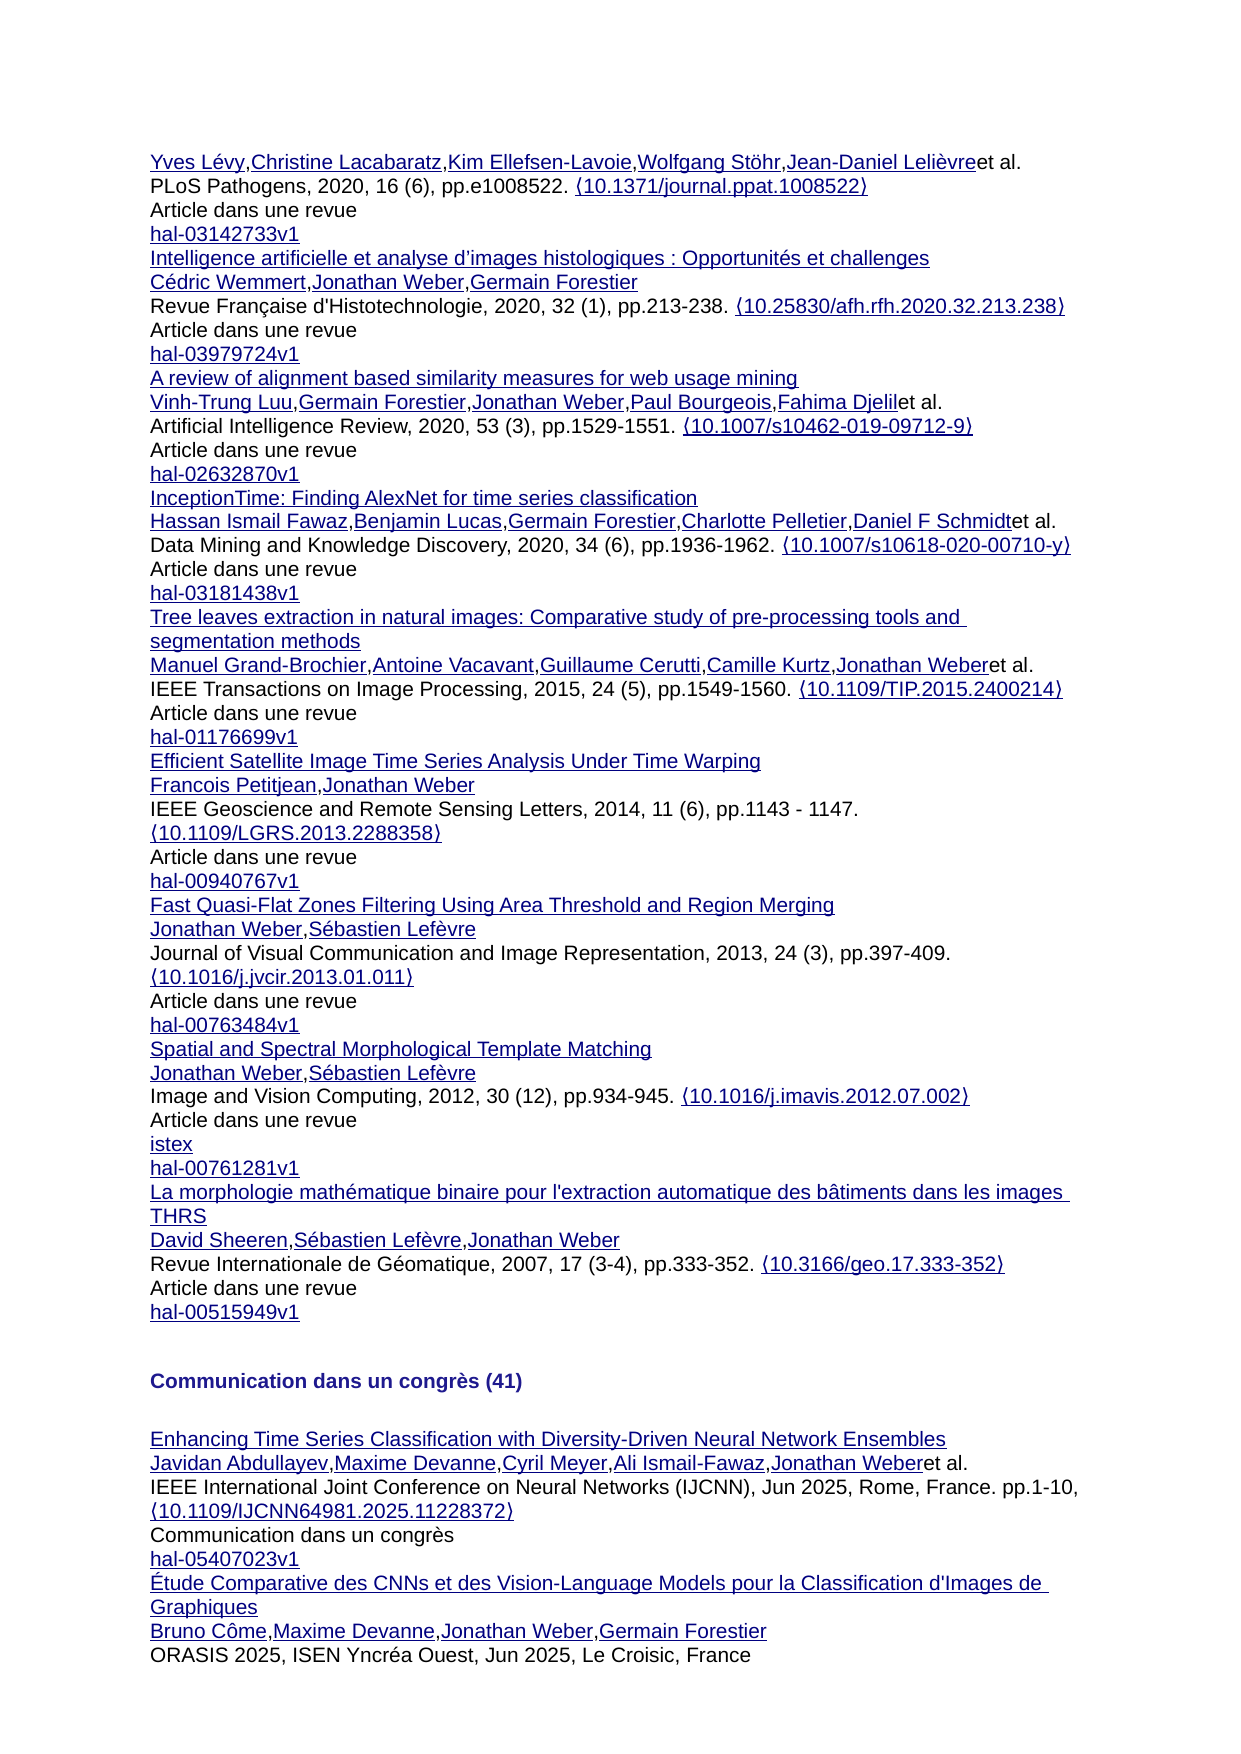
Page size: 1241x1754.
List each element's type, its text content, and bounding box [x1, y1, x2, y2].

table_cell Intelligence artificielle et analyse d’images histologiques : Opportunités et challenges Cédric Wemmert,Jonathan Weber,Germain Forestier Revue Française d'Histotechnologie, 2020, 32 (1), pp.213-238. ⟨10.25830/afh.rfh.2020.32.213.238⟩ Article dans une revue hal-03979724v1 [150, 246, 1090, 366]
table_cell Efficient Satellite Image Time Series Analysis Under Time Warping Francois Petitjean,Jonathan Weber IEEE Geoscience and Remote Sensing Letters, 2014, 11 (6), pp.1143 - 1147. ⟨10.1109/LGRS.2013.2288358⟩ Article dans une revue hal-00940767v1 [150, 749, 1090, 893]
table_cell A review of alignment based similarity measures for web usage mining Vinh-Trung Luu,Germain Forestier,Jonathan Weber,Paul Bourgeois,Fahima Djelilet al. Artificial Intelligence Review, 2020, 53 (3), pp.1529-1551. ⟨10.1007/s10462-019-09712-9⟩ Article dans une revue hal-02632870v1 [150, 366, 1090, 485]
table_cell Étude Comparative des CNNs et des Vision-Language Models pour la Classification d'Images de Graphiques Bruno Côme,Maxime Devanne,Jonathan Weber,Germain Forestier ORASIS 2025, ISEN Yncréa Ouest, Jun 2025, Le Croisic, France [150, 1571, 1090, 1667]
table_cell Fast Quasi-Flat Zones Filtering Using Area Threshold and Region Merging Jonathan Weber,Sébastien Lefèvre Journal of Visual Communication and Image Representation, 2013, 24 (3), pp.397-409. ⟨10.1016/j.jvcir.2013.01.011⟩ Article dans une revue hal-00763484v1 [150, 893, 1090, 1036]
table_cell Yves Lévy,Christine Lacabaratz,Kim Ellefsen-Lavoie,Wolfgang Stöhr,Jean-Daniel Lelièvreet al. PLoS Pathogens, 2020, 16 (6), pp.e1008522. ⟨10.1371/journal.ppat.1008522⟩ Article dans une revue hal-03142733v1 [150, 150, 1090, 246]
table_cell Spatial and Spectral Morphological Template Matching Jonathan Weber,Sébastien Lefèvre Image and Vision Computing, 2012, 30 (12), pp.934-945. ⟨10.1016/j.imavis.2012.07.002⟩ Article dans une revue istex hal-00761281v1 [150, 1036, 1090, 1180]
subtitle Communication dans un congrès (41) [150, 1369, 1090, 1393]
table_cell Tree leaves extraction in natural images: Comparative study of pre-processing tools and segmentation methods Manuel Grand-Brochier,Antoine Vacavant,Guillaume Cerutti,Camille Kurtz,Jonathan Weberet al. IEEE Transactions on Image Processing, 2015, 24 (5), pp.1549-1560. ⟨10.1109/TIP.2015.2400214⟩ Article dans une revue hal-01176699v1 [150, 605, 1090, 749]
table_header Enhancing Time Series Classification with Diversity-Driven Neural Network Ensembles Javidan Abdullayev,Maxime Devanne,Cyril Meyer,Ali Ismail-Fawaz,Jonathan Weberet al. IEEE International Joint Conference on Neural Networks (IJCNN), Jun 2025, Rome, France. pp.1-10, ⟨10.1109/IJCNN64981.2025.11228372⟩ Communication dans un congrès hal-05407023v1 [150, 1427, 1090, 1571]
table_cell La morphologie mathématique binaire pour l'extraction automatique des bâtiments dans les images THRS David Sheeren,Sébastien Lefèvre,Jonathan Weber Revue Internationale de Géomatique, 2007, 17 (3-4), pp.333-352. ⟨10.3166/geo.17.333-352⟩ Article dans une revue hal-00515949v1 [150, 1180, 1090, 1324]
table_cell InceptionTime: Finding AlexNet for time series classification Hassan Ismail Fawaz,Benjamin Lucas,Germain Forestier,Charlotte Pelletier,Daniel F Schmidtet al. Data Mining and Knowledge Discovery, 2020, 34 (6), pp.1936-1962. ⟨10.1007/s10618-020-00710-y⟩ Article dans une revue hal-03181438v1 [150, 485, 1090, 605]
